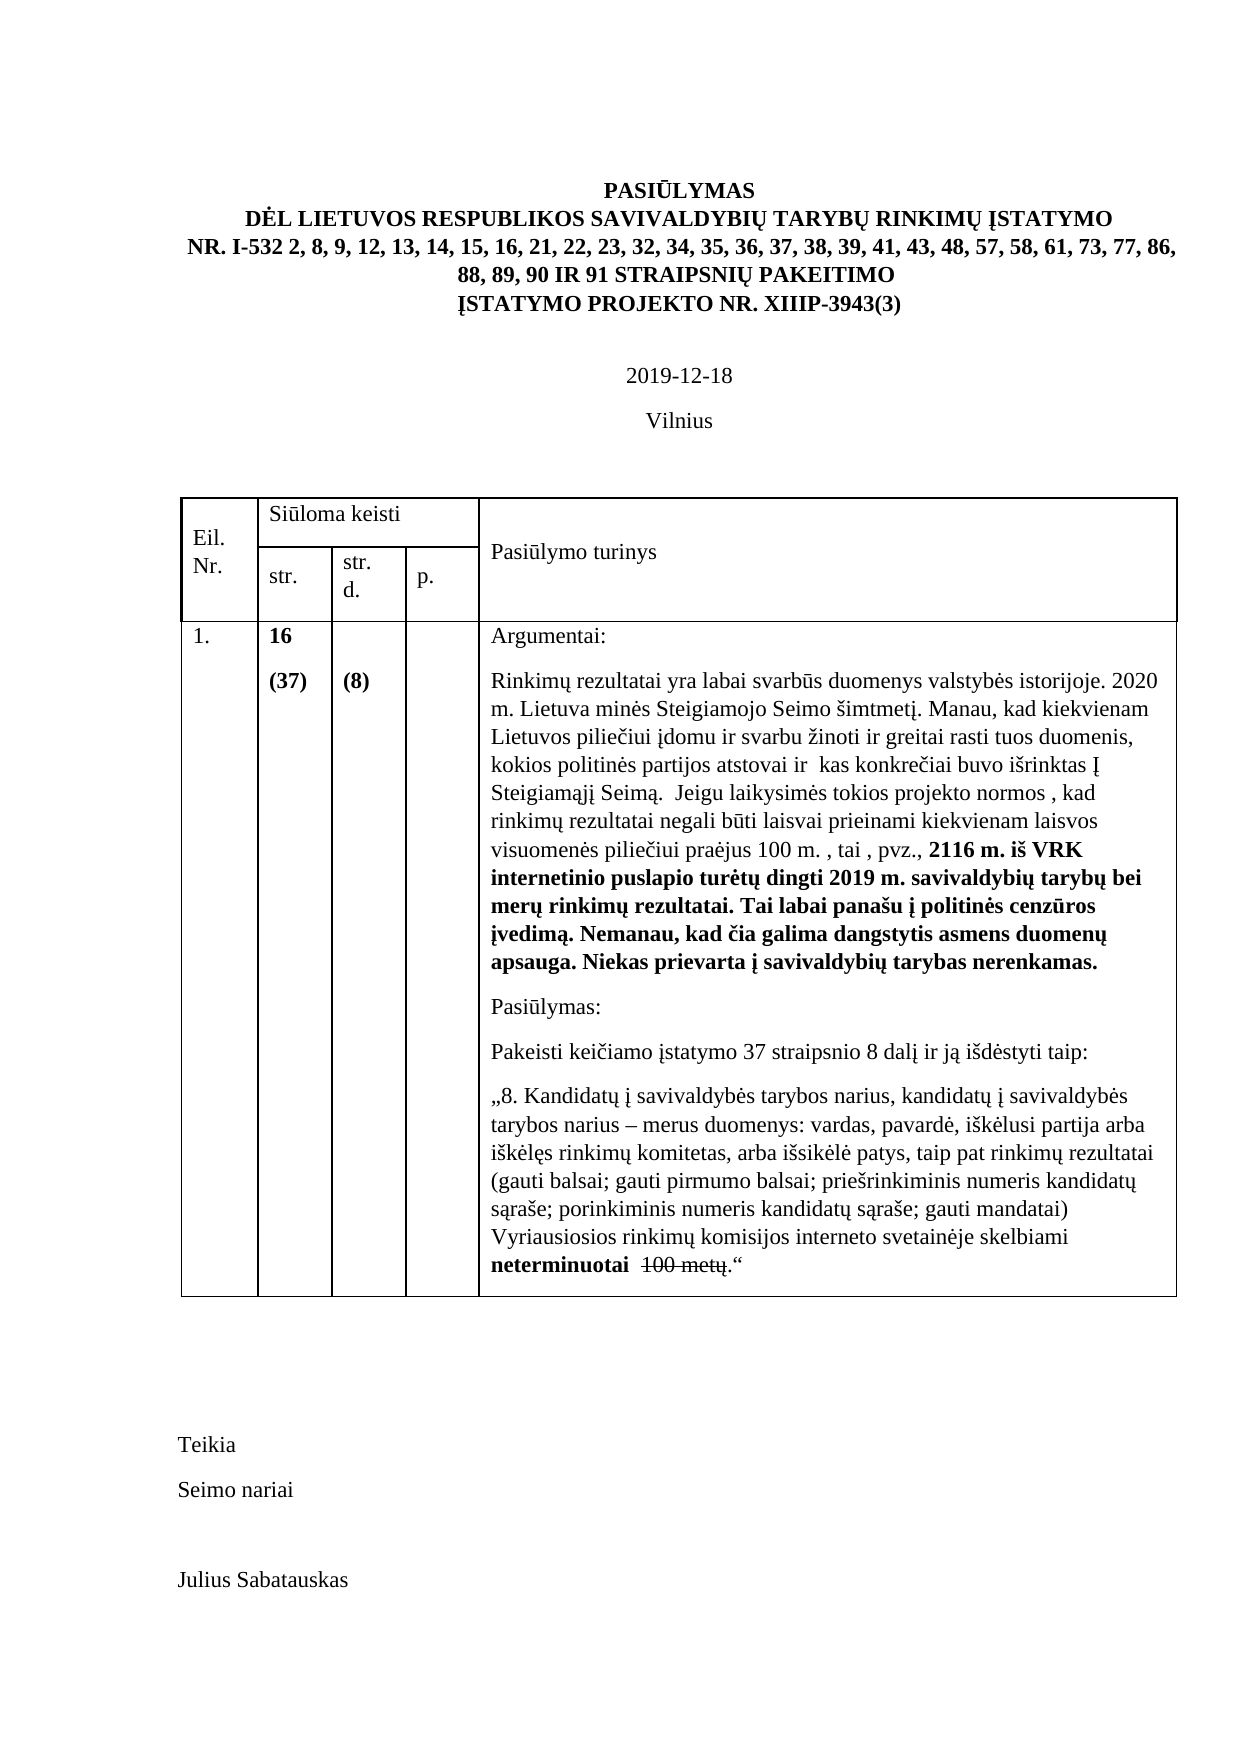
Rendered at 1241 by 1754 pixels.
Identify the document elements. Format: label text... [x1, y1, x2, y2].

table_header Siūloma keisti [259, 499, 478, 546]
text DĖL LIETUVOS RESPUBLIKOS SAVIVALDYBIŲ TARYBŲ RINKIMŲ ĮSTATYMO [177, 205, 1181, 232]
table_cell [406, 1297, 479, 1342]
text ĮSTATYMO PROJEKTO NR. XIIIP-3943(3) [177, 290, 1181, 316]
table_cell Argumentai: Rinkimų rezultatai yra labai svarbūs duomenys valstybės istorijoje. 2020 m. Lietuva minės Steigiamojo Seimo šimtmetį. Manau, kad kiekvienam Lietuvos piliečiui įdomu ir svarbu žinoti ir greitai rasti tuos duomenis, kokios politinės partijos atstovai ir kas konkrečiai buvo išrinktas Į Steigiamąjį Seimą. Jeigu laikysimės tokios projekto normos , kad rinkimų rezultatai negali būti laisvai prieinami kiekvienam laisvos visuomenės piliečiui praėjus 100 m. , tai , pvz., 2116 m. iš VRK internetinio puslapio turėtų dingti 2019 m. savivaldybių tarybų bei merų rinkimų rezultatai. Tai labai panašu į politinės cenzūros įvedimą. Nemanau, kad čia galima dangstytis asmens duomenų apsauga. Niekas prievarta į savivaldybių tarybas nerenkamas. Pasiūlymas: Pakeisti keičiamo įstatymo 37 straipsnio 8 dalį ir ją išdėstyti taip: „8. Kandidatų į savivaldybės tarybos narius, kandidatų į savivaldybės tarybos narius – merus duomenys: vardas, pavardė, iškėlusi partija arba iškėlęs rinkimų komitetas, arba išsikėlė patys, taip pat rinkimų rezultatai (gauti balsai; gauti pirmumo balsai; priešrinkiminis numeris kandidatų sąraše; porinkiminis numeris kandidatų sąraše; gauti mandatai) Vyriausiosios rinkimų komisijos interneto svetainėje skelbiami neterminuotai 100 metų.“ [480, 622, 1176, 1296]
text Seimo nariai [177, 1476, 1181, 1503]
table_cell [332, 1297, 406, 1342]
table_cell [258, 1297, 332, 1342]
table_header Eil. Nr. [183, 499, 257, 621]
table_cell p. [407, 548, 478, 621]
table_cell 1. [182, 622, 257, 1296]
table_cell (8) [333, 622, 405, 1296]
table_cell str. [259, 548, 331, 621]
table_cell [332, 1342, 406, 1387]
table_header Pasiūlymo turinys [480, 499, 1176, 621]
table_cell [181, 1342, 258, 1387]
table_cell [181, 1297, 258, 1342]
table_cell [407, 622, 478, 1296]
table_cell [258, 1342, 332, 1387]
table_cell 16 (37) [259, 622, 331, 1296]
table_cell [479, 1342, 1177, 1387]
table_cell str. d. [333, 548, 405, 621]
text Vilnius [177, 407, 1181, 434]
text 2019-12-18 [177, 363, 1181, 389]
text PASIŪLYMAS [177, 177, 1181, 203]
table_cell [406, 1342, 479, 1387]
text Julius Sabatauskas [177, 1566, 1181, 1592]
table_cell [479, 1297, 1177, 1342]
text NR. I-532 2, 8, 9, 12, 13, 14, 15, 16, 21, 22, 23, 32, 34, 35, 36, 37, 38, 39, 41, 43, 48, 57, 58, 61, 73, 77, 86, 88, 89, 90 IR 91 STRAIPSNIŲ PAKEITIMO [177, 233, 1181, 288]
text Teikia [177, 1432, 1181, 1458]
